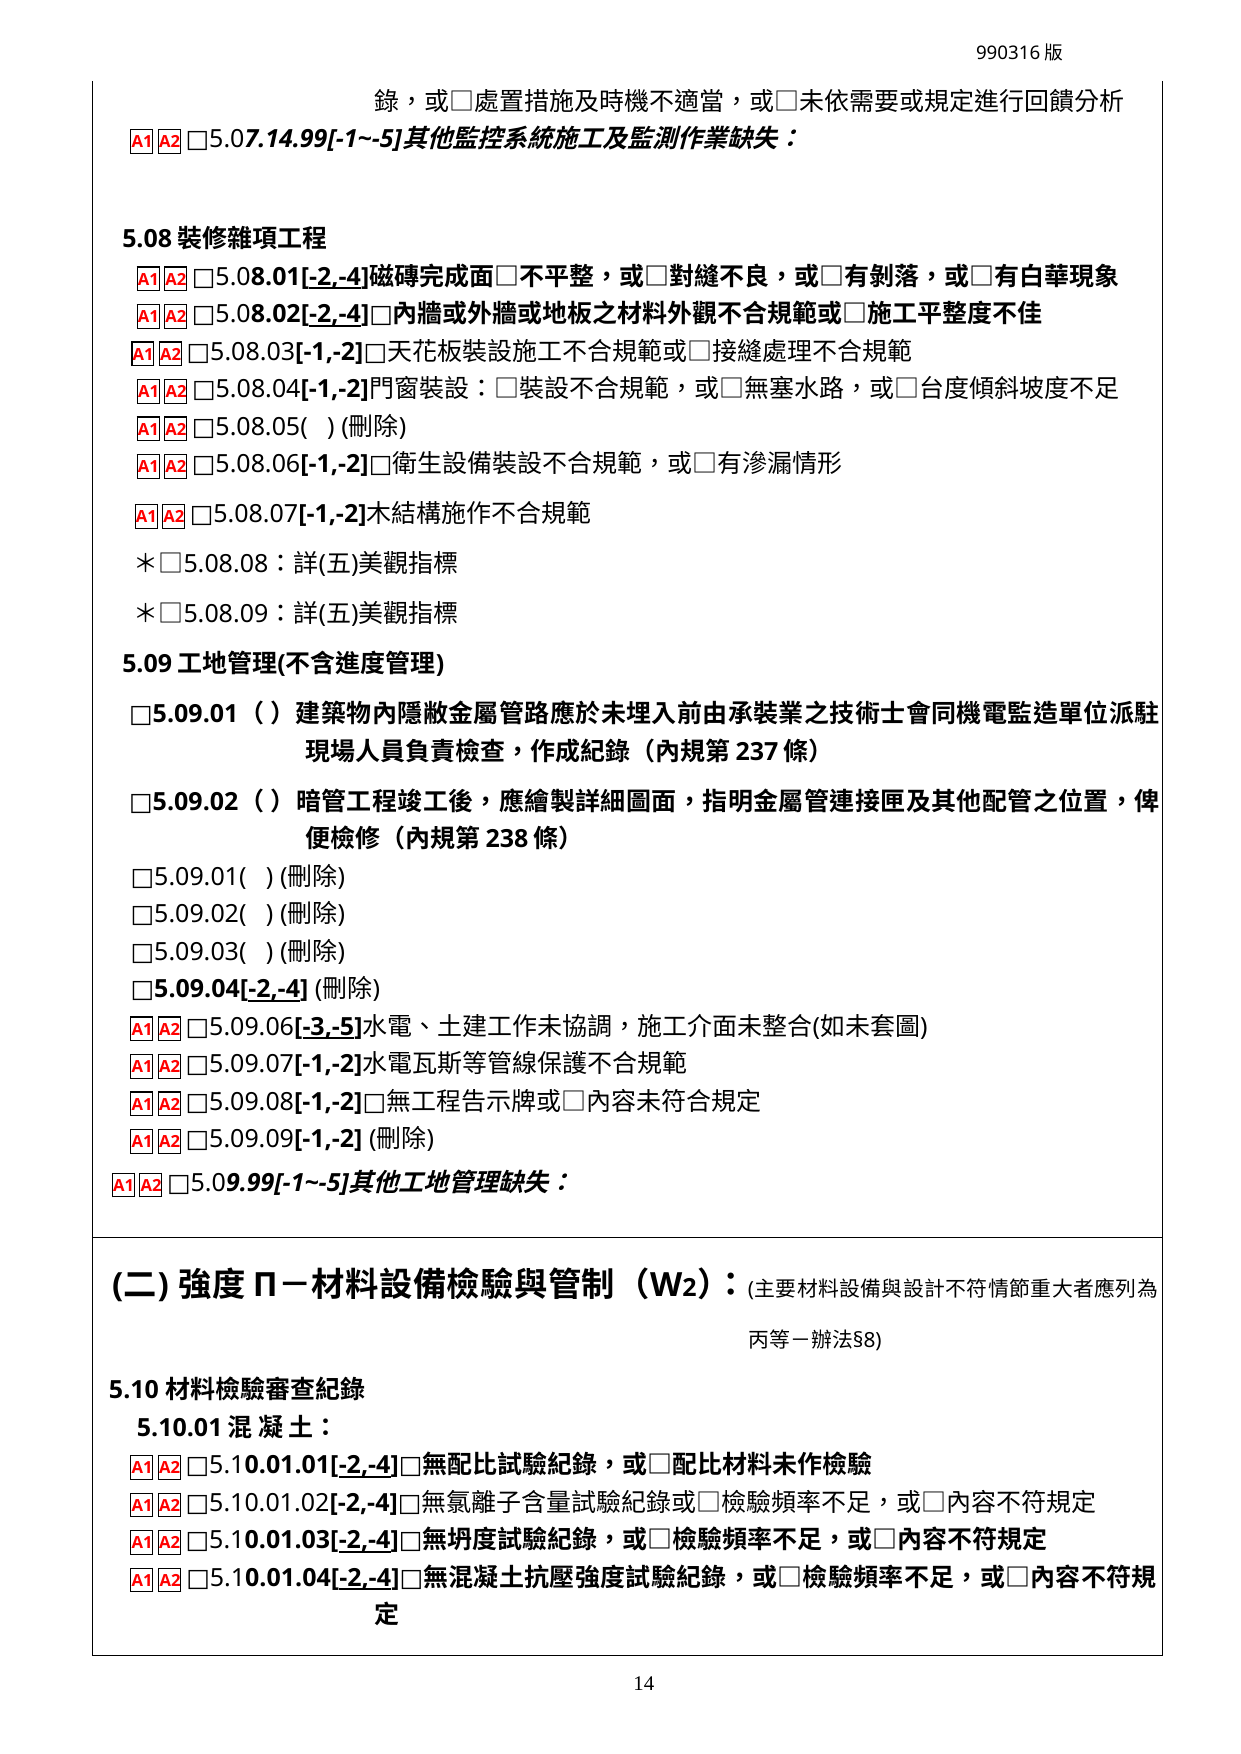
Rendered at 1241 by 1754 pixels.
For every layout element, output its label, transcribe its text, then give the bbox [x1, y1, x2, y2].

table_cell (二) 強度Π－材料設備檢驗與管制（W2）：(主要材料設備與設計不符情節重大者應列為丙等－辦法§8) 5.10 材料檢驗審查紀錄 5.10.01混 凝 土： A1 A2 □5.10.01.01[-2,-4]□無配比試驗紀錄，或□配比材料未作檢驗 A1 A2 □5.10.01.02[-2,-4]□無氯離子含量試驗紀錄或□檢驗頻率不足，或□內容不符規定 A1 A2 □5.10.01.03[-2,-4]□無坍度試驗紀錄，或□檢驗頻率不足，或□內容不符規定 A1 A2 □5.10.01.04[-2,-4]□無混凝土抗壓強度試驗紀錄，或□檢驗頻率不足，或□內容不符規定 [93, 1238, 1162, 1655]
table_cell 錄，或□處置措施及時機不適當，或□未依需要或規定進行回饋分析 A1 A2 □5.07.14.99[-1~-5]其他監控系統施工及監測作業缺失： 5.08裝修雜項工程 A1 A2 □5.08.01[-2,-4]磁磚完成面□不平整，或□對縫不良，或□有剝落，或□有白華現象 A1 A2 □5.08.02[-2,-4]□內牆或外牆或地板之材料外觀不合規範或□施工平整度不佳 A1 A2 □5.08.03[-1,-2]□天花板裝設施工不合規範或□接縫處理不合規範 A1 A2 □5.08.04[-1,-2]門窗裝設：□裝設不合規範，或□無塞水路，或□台度傾斜坡度不足 A1 A2 □5.08.05( ) (刪除) A1 A2 □5.08.06[-1,-2]□衛生設備裝設不合規範，或□有滲漏情形 A1 A2 □5.08.07[-1,-2]木結構施作不合規範 ＊□5.08.08：詳(五)美觀指標 ＊□5.08.09：詳(五)美觀指標 5.09工地管理(不含進度管理) □5.09.01（ ）建築物內隱敝金屬管路應於未埋入前由承裝業之技術士會同機電監造單位派駐現場人員負責檢查，作成紀錄（內規第237條） □5.09.02（ ）暗管工程竣工後，應繪製詳細圖面，指明金屬管連接匣及其他配管之位置，俾便檢修（內規第238條） □5.09.01( ) (刪除) □5.09.02( ) (刪除) □5.09.03( ) (刪除) □5.09.04[-2,-4] (刪除) A1 A2 □5.09.06[-3,-5]水電、土建工作未協調，施工介面未整合(如未套圖) A1 A2 □5.09.07[-1,-2]水電瓦斯等管線保護不合規範 A1 A2 □5.09.08[-1,-2]□無工程告示牌或□內容未符合規定 A1 A2 □5.09.09[-1,-2] (刪除) A1 A2 □5.09.99[-1~-5]其他工地管理缺失： [93, 81, 1162, 1237]
